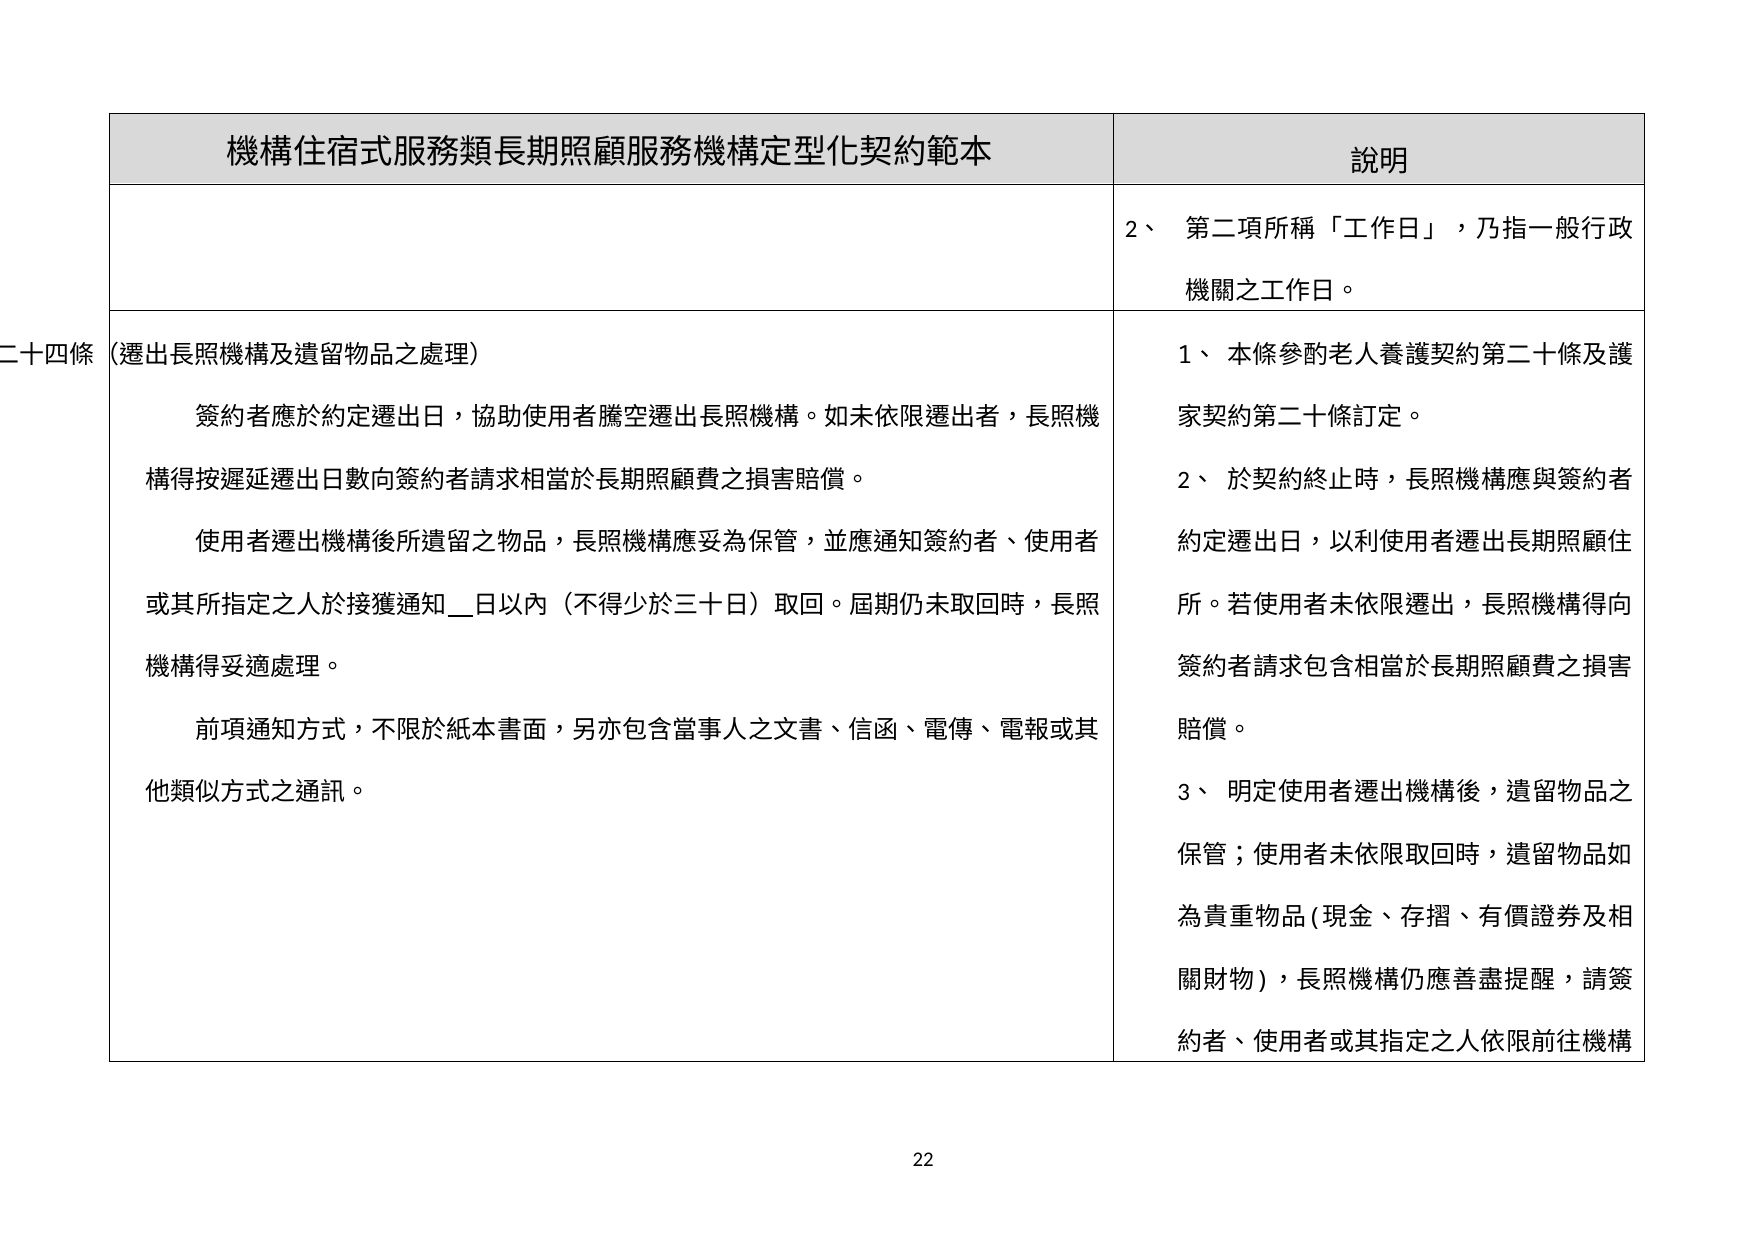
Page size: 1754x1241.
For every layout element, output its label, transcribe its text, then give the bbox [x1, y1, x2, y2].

table_cell 第二十三條（契約終止時費用之結算） 契約終止時，長照機構應於契約終止當日起七個工作日內，將簽約者依第六條已繳之長期照顧費及其他費用，按契約終止後之日數比例退還之。 契約終止時，長照機構應於契約終止當日起七個工作日內，將簽約者所繳保證金扣除積欠費用後無息返還。 [110, 185, 1113, 309]
table_cell 本條參酌老人養護契約第二十條及護家契約第二十條訂定。 於契約終止時，長照機構應與簽約者約定遷出日，以利使用者遷出長期照顧住所。若使用者未依限遷出，長照機構得向簽約者請求包含相當於長期照顧費之損害賠償。 明定使用者遷出機構後，遺留物品之保管；使用者未依限取回時，遺留物品如為貴重物品(現金、存摺、有價證券及相關財物)，長照機構仍應善盡提醒，請簽約者、使用者或其指定之人依限前往機構處理。 [1114, 311, 1644, 1061]
table_cell 使用者於契約終止後即未繼續享有機構服務，長照機構應於使用者停止使用服務時，就已繳之長期照顧費及其他費用，按未受服務之比例計算退還簽約者；另保證金如無其他欠款應併予無息退還之。 第二項所稱「工作日」，乃指一般行政機關之工作日。 [1114, 185, 1644, 309]
table_cell 第二十四條（遷出長照機構及遺留物品之處理） 簽約者應於約定遷出日，協助使用者騰空遷出長照機構。如未依限遷出者，長照機構得按遲延遷出日數向簽約者請求相當於長期照顧費之損害賠償。 使用者遷出機構後所遺留之物品，長照機構應妥為保管，並應通知簽約者、使用者或其所指定之人於接獲通知 日以內（不得少於三十日）取回。屆期仍未取回時，長照機構得妥適處理。 前項通知方式，不限於紙本書面，另亦包含當事人之文書、信函、電傳、電報或其他類似方式之通訊。 [110, 311, 1113, 1061]
table_header 說明 [1114, 114, 1644, 183]
table_header 機構住宿式服務類長期照顧服務機構定型化契約範本 [110, 114, 1113, 183]
